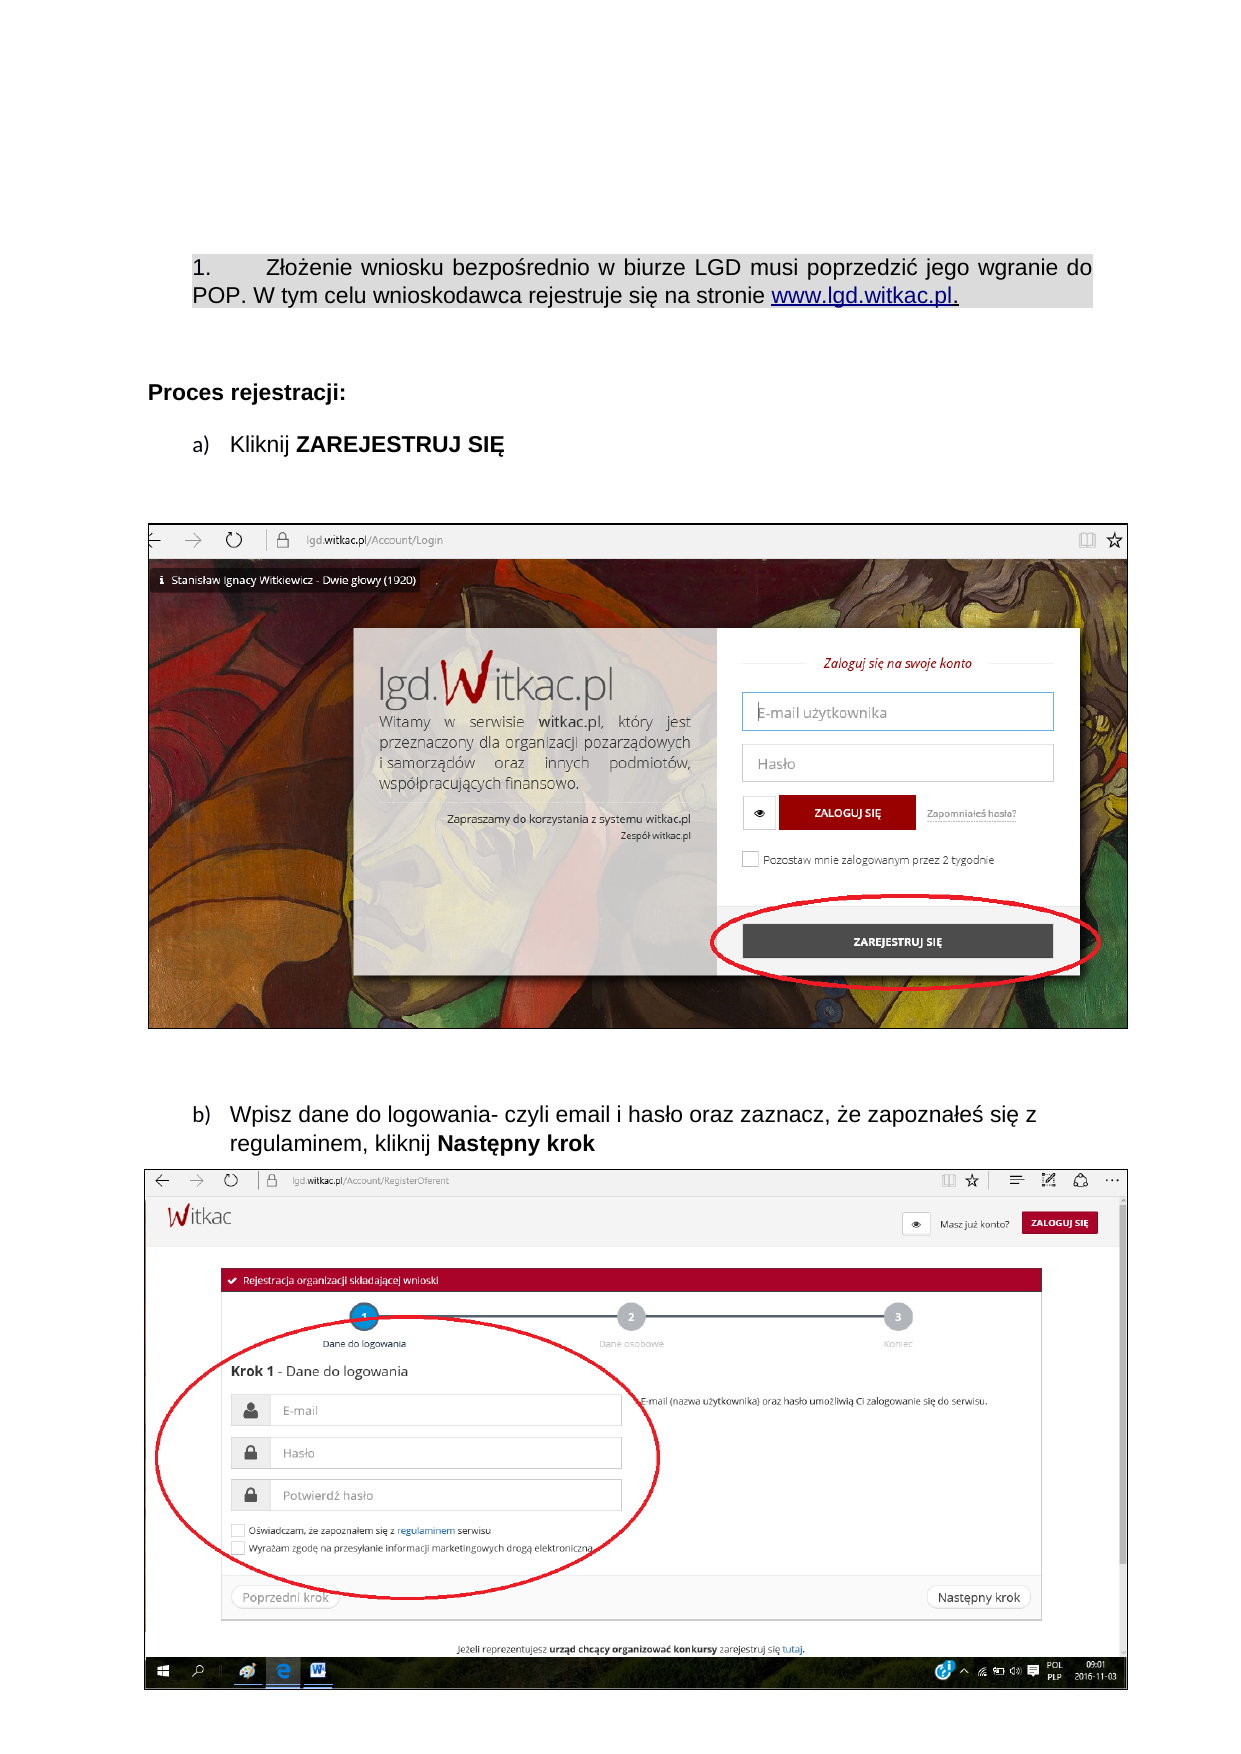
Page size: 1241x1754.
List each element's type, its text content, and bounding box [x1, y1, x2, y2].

list Kliknij ZAREJESTRUJ SIĘ [192, 430, 1093, 458]
list Złożenie wniosku bezpośrednio w biurze LGD musi poprzedzić jego wgranie do POP. W tym celu wnioskodawca rejestruje się na stronie www.lgd.witkac.pl. [192, 254, 1093, 308]
list Wpisz dane do logowania- czyli email i hasło oraz zaznacz, że zapoznałeś się z regulaminem, kliknij Następny krok [192, 1101, 1093, 1156]
text Proces rejestracji: [148, 379, 1093, 406]
